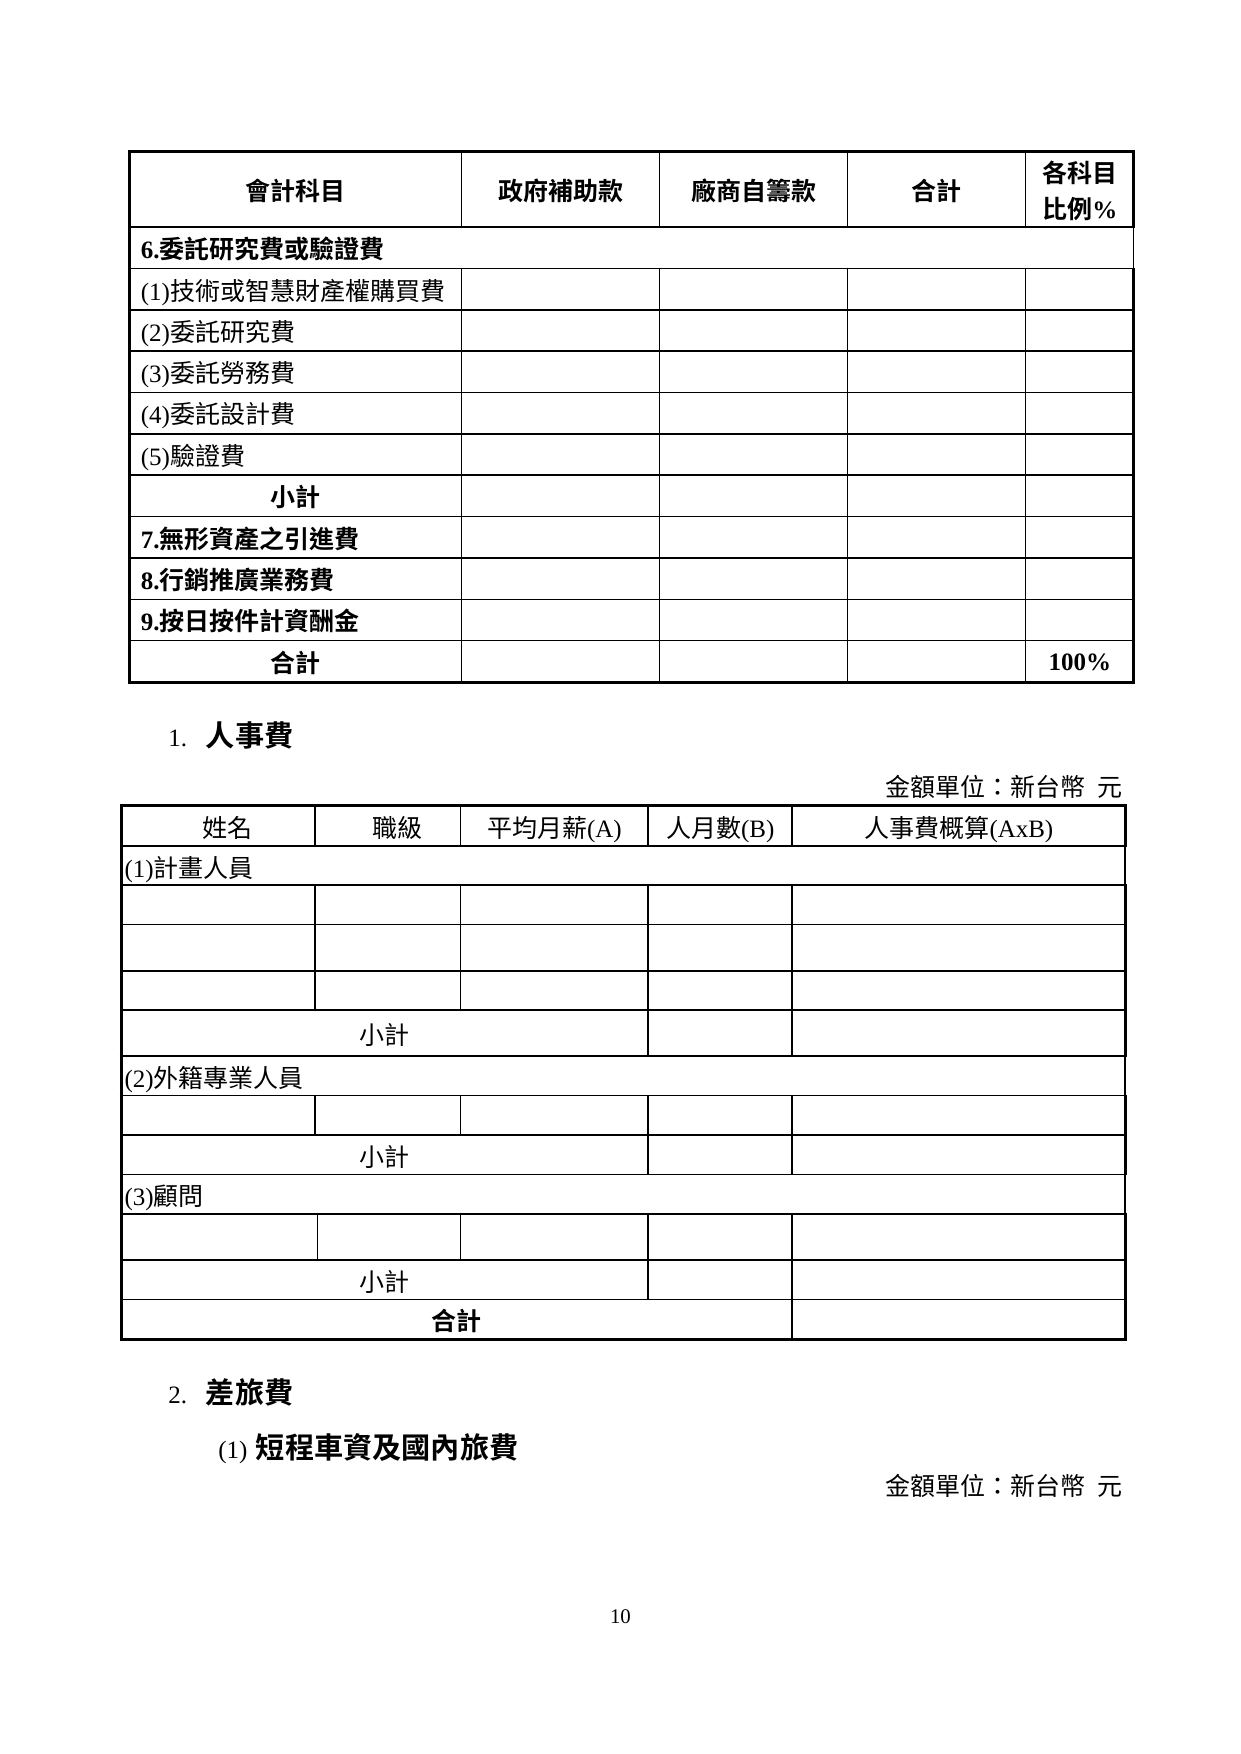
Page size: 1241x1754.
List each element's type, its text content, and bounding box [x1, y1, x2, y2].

table_cell [660, 476, 847, 516]
table_cell [462, 352, 659, 392]
table_cell [123, 972, 314, 1009]
table_cell (2)委託研究費 [131, 311, 461, 350]
table_header 廠商自籌款 [660, 153, 847, 226]
table_cell [123, 925, 314, 970]
table_cell [461, 972, 647, 1009]
table_cell (2)外籍專業人員 [123, 1057, 1124, 1095]
table_cell [793, 925, 1124, 970]
table_cell [462, 600, 659, 640]
table_cell [649, 886, 791, 924]
table_cell [462, 393, 659, 433]
table_cell [462, 641, 659, 681]
table_cell 合計 [131, 641, 461, 681]
table_cell 小計 [131, 476, 461, 516]
table_cell [462, 476, 659, 516]
table_cell [123, 1215, 317, 1259]
table_header 會計科目 [131, 153, 461, 226]
list 差旅費 [168, 1370, 1122, 1412]
table_cell [660, 311, 847, 350]
table_cell (3)委託勞務費 [131, 352, 461, 392]
table_header 各科目比例% [1026, 153, 1132, 226]
table_cell (5)驗證費 [131, 435, 461, 474]
table_cell 8.行銷推廣業務費 [131, 559, 461, 598]
table_cell 9.按日按件計資酬金 [131, 600, 461, 640]
table_cell (1)計畫人員 [123, 847, 1124, 884]
table_cell [649, 1215, 791, 1259]
table_cell 合計 [123, 1300, 791, 1338]
table_cell [1026, 600, 1132, 640]
table_cell [649, 1136, 791, 1173]
table_cell [793, 972, 1124, 1009]
table_cell [1026, 559, 1132, 598]
table_cell [848, 311, 1025, 350]
table_cell [793, 1300, 1124, 1338]
table_cell [793, 1215, 1124, 1259]
table_cell (1)技術或智慧財產權購買費 [131, 269, 461, 309]
table_cell [848, 600, 1025, 640]
table_header 合計 [848, 153, 1025, 226]
table_cell [660, 435, 847, 474]
table_cell [461, 886, 647, 924]
table_cell [461, 1215, 647, 1259]
table_cell [649, 1096, 791, 1134]
table_cell [316, 886, 460, 924]
table_cell 小計 [123, 1136, 647, 1173]
table_cell 100% [1026, 641, 1132, 681]
table_cell [848, 517, 1025, 557]
table_cell [1026, 435, 1132, 474]
table_cell [649, 1011, 791, 1055]
table_cell [660, 641, 847, 681]
text 金額單位：新台幣 元 [118, 768, 1122, 804]
table_cell [660, 393, 847, 433]
table_cell [1026, 311, 1132, 350]
table_header 職級 [316, 807, 460, 845]
table_cell 小計 [123, 1261, 647, 1298]
table_cell [462, 559, 659, 598]
table_cell [1026, 517, 1132, 557]
list 短程車資及國內旅費 [218, 1424, 1122, 1467]
table_cell [123, 886, 314, 924]
table_cell [660, 517, 847, 557]
table_cell [848, 435, 1025, 474]
table_cell [848, 641, 1025, 681]
table_cell 6.委託研究費或驗證費 [131, 228, 1133, 268]
table_cell [318, 1215, 460, 1259]
table_cell [793, 1011, 1124, 1055]
table_cell [123, 1096, 314, 1134]
table_header 姓名 [123, 807, 314, 845]
table_cell [660, 559, 847, 598]
table_header 人事費概算(AxB) [793, 807, 1124, 845]
table_cell [316, 972, 460, 1009]
table_cell [316, 925, 460, 970]
table_cell [793, 886, 1124, 924]
text 金額單位：新台幣 元 [118, 1467, 1122, 1503]
table_cell [462, 269, 659, 309]
table_cell [462, 435, 659, 474]
table_cell [461, 925, 647, 970]
table_cell [649, 1261, 791, 1298]
table_cell [793, 1261, 1124, 1298]
table_cell [462, 311, 659, 350]
table_cell [848, 476, 1025, 516]
table_cell [793, 1096, 1124, 1134]
table_cell [660, 600, 847, 640]
table_cell [1026, 393, 1132, 433]
table_cell [649, 925, 791, 970]
table_cell (4)委託設計費 [131, 393, 461, 433]
table_header 政府補助款 [462, 153, 659, 226]
table_cell [848, 559, 1025, 598]
table_cell [848, 269, 1025, 309]
table_header 人月數(B) [649, 807, 791, 845]
table_cell [1026, 269, 1132, 309]
table_cell [316, 1096, 460, 1134]
table_cell [649, 972, 791, 1009]
table_header 平均月薪(A) [461, 807, 647, 845]
table_cell [660, 352, 847, 392]
table_cell [1026, 476, 1132, 516]
table_cell [660, 269, 847, 309]
table_cell [1026, 352, 1132, 392]
table_cell [793, 1136, 1124, 1173]
table_cell [848, 393, 1025, 433]
table_cell [461, 1096, 647, 1134]
table_cell [462, 517, 659, 557]
list 人事費 [168, 713, 1122, 755]
table_cell 小計 [123, 1011, 647, 1055]
table_cell (3)顧問 [123, 1175, 1124, 1213]
table_cell [848, 352, 1025, 392]
table_cell 7.無形資產之引進費 [131, 517, 461, 557]
